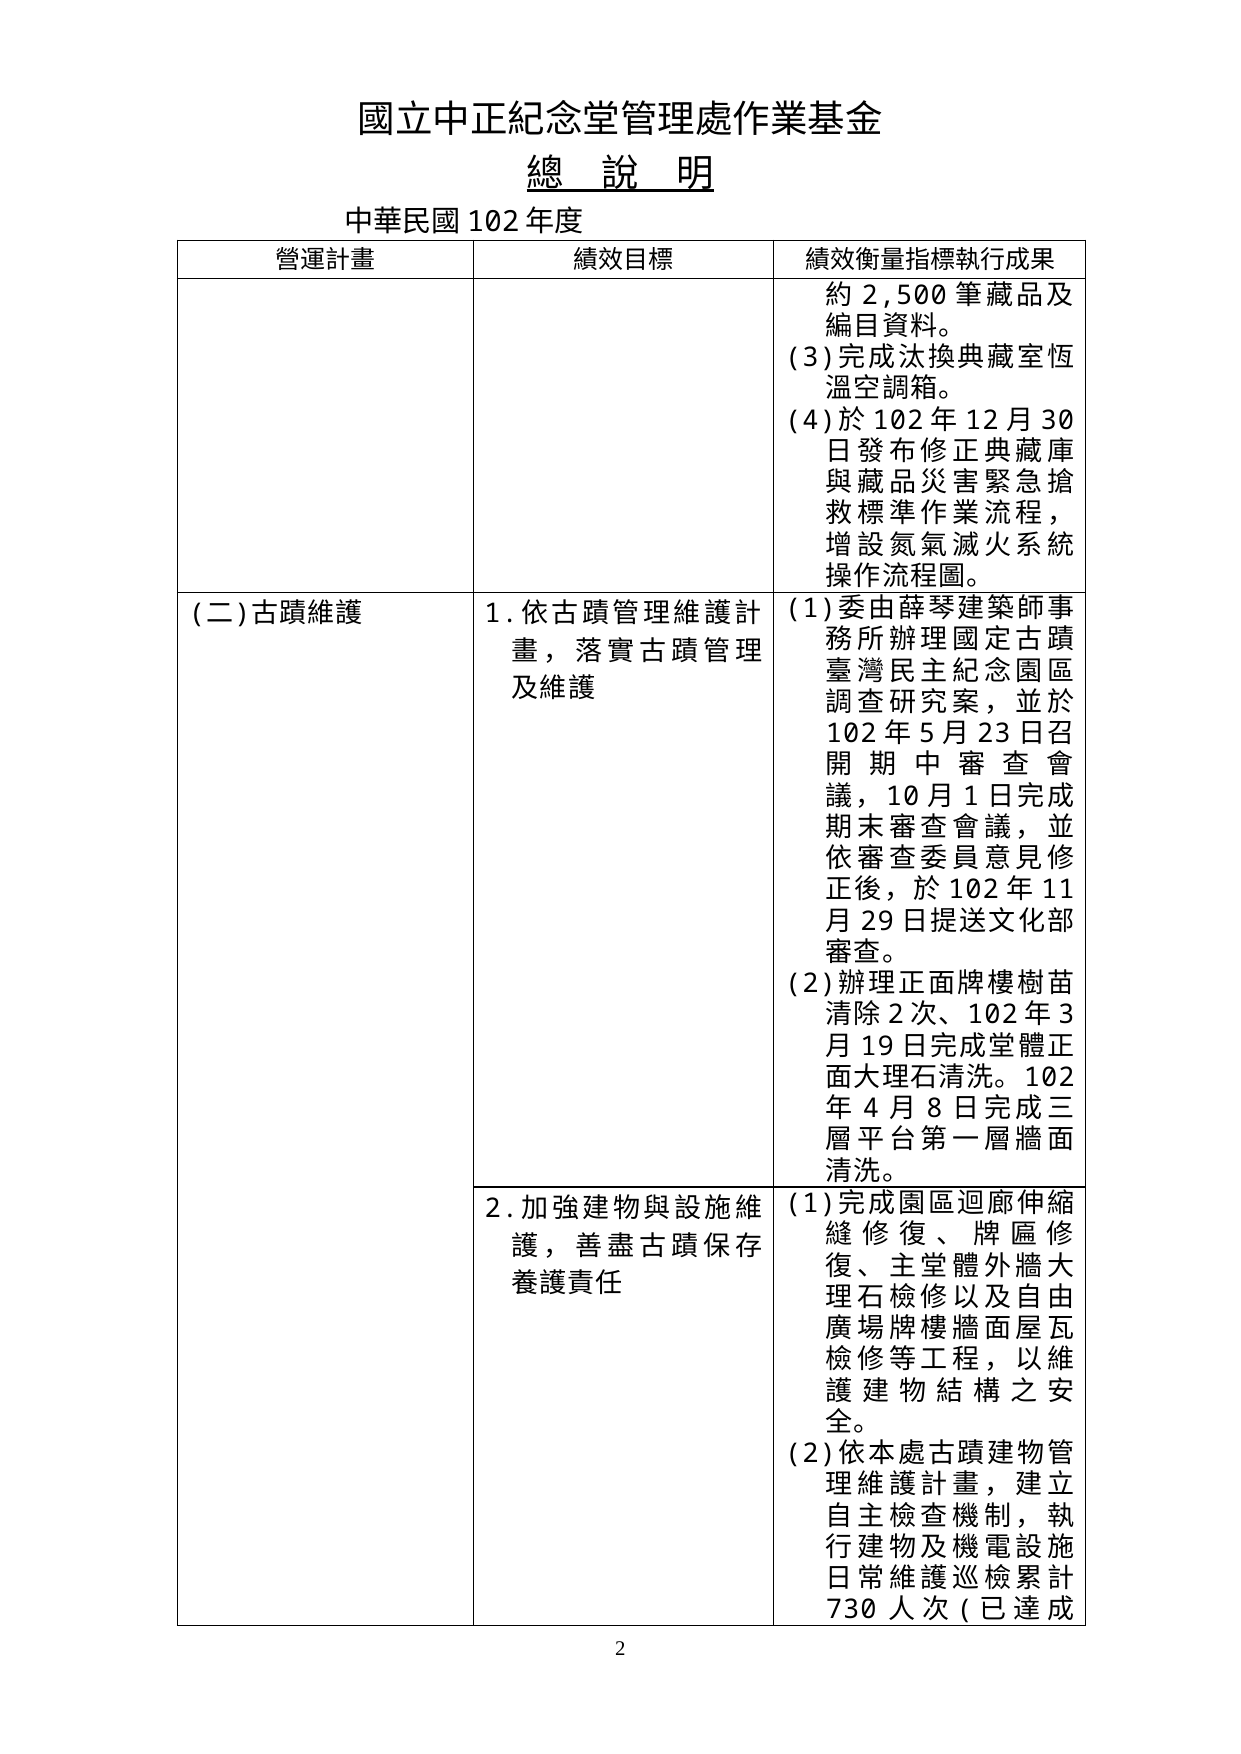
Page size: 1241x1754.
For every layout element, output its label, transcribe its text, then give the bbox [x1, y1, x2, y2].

table_header 績效衡量指標執行成果 [774, 241, 1085, 278]
table_cell 2.加強建物與設施維護，善盡古蹟保存養護責任 [474, 1188, 773, 1625]
table_cell 1.依古蹟管理維護計畫，落實古蹟管理及維護 [474, 593, 773, 1186]
table_cell [178, 279, 473, 592]
table_header 營運計畫 [178, 241, 473, 278]
table_cell (二)古蹟維護 [178, 593, 473, 1625]
table_cell 約2,500筆藏品及編目資料。 (3)完成汰換典藏室恆溫空調箱。 (4)於102年12月30日發布修正典藏庫與藏品災害緊急搶救標準作業流程，增設氮氣滅火系統操作流程圖。 [774, 279, 1085, 592]
table_cell (1)委由薛琴建築師事務所辦理國定古蹟臺灣民主紀念園區調查研究案，並於102年5月23日召開期中審查會議，10月1日完成期末審查會議，並依審查委員意見修正後，於102年11月29日提送文化部審查。 (2)辦理正面牌樓樹苗清除2次、102年3月19日完成堂體正面大理石清洗。102年4月8日完成三層平台第一層牆面清洗。 [774, 593, 1085, 1186]
table_header 績效目標 [474, 241, 773, 278]
table_cell [474, 279, 773, 592]
table_cell (1)完成園區迴廊伸縮縫修復、牌匾修復、主堂體外牆大理石檢修以及自由廣場牌樓牆面屋瓦檢修等工程，以維護建物結構之安全。 (2)依本處古蹟建物管理維護計畫，建立自主檢查機制，執行建物及機電設施日常維護巡檢累計730人次(已達成 [774, 1188, 1085, 1625]
